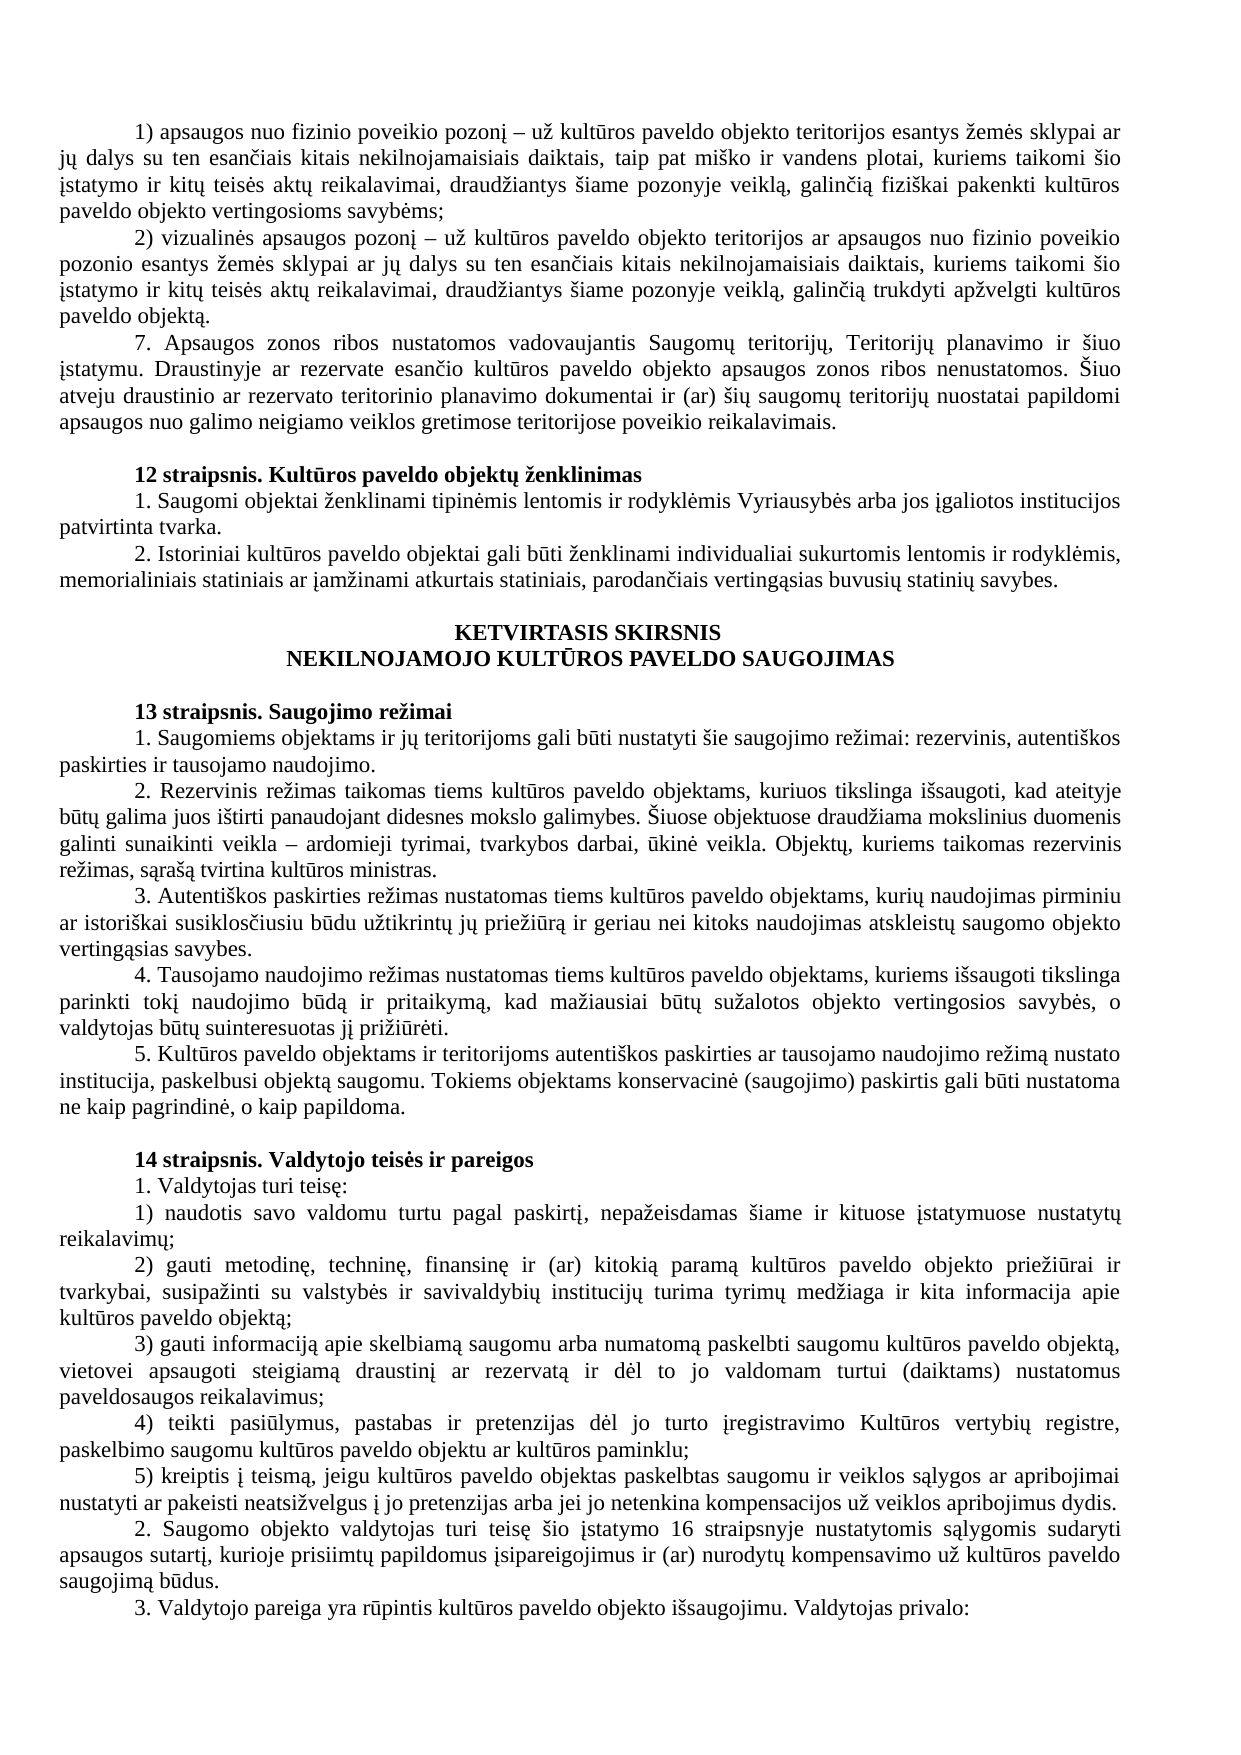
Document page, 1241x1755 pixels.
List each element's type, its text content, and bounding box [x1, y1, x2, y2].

text 3. Autentiškos paskirties režimas nustatomas tiems kultūros paveldo objektams, kurių naudojimas pirminiu ar istoriškai susiklosčiusiu būdu užtikrintų jų priežiūrą ir geriau nei kitoks naudojimas atskleistų saugomo objekto vertingąsias savybes. [59, 882, 1122, 961]
text 2) vizualinės apsaugos pozonį – už kultūros paveldo objekto teritorijos ar apsaugos nuo fizinio poveikio pozonio esantys žemės sklypai ar jų dalys su ten esančiais kitais nekilnojamaisiais daiktais, kuriems taikomi šio įstatymo ir kitų teisės aktų reikalavimai, draudžiantys šiame pozonyje veiklą, galinčią trukdyti apžvelgti kultūros paveldo objektą. [59, 223, 1122, 329]
text 3) gauti informaciją apie skelbiamą saugomu arba numatomą paskelbti saugomu kultūros paveldo objektą, vietovei apsaugoti steigiamą draustinį ar rezervatą ir dėl to jo valdomam turtui (daiktams) nustatomus paveldosaugos reikalavimus; [59, 1330, 1122, 1409]
subtitle 12 straipsnis. Kultūros paveldo objektų ženklinimas [59, 461, 1122, 487]
text 1) naudotis savo valdomu turtu pagal paskirtį, nepažeisdamas šiame ir kituose įstatymuose nustatytų reikalavimų; [59, 1199, 1122, 1251]
text 4) teikti pasiūlymus, pastabas ir pretenzijas dėl jo turto įregistravimo Kultūros vertybių registre, paskelbimo saugomu kultūros paveldo objektu ar kultūros paminklu; [59, 1409, 1122, 1462]
text 2) gauti metodinę, techninę, finansinę ir (ar) kitokią paramą kultūros paveldo objekto priežiūrai ir tvarkybai, susipažinti su valstybės ir savivaldybių institucijų turima tyrimų medžiaga ir kita informacija apie kultūros paveldo objektą; [59, 1251, 1122, 1330]
text 1) apsaugos nuo fizinio poveikio pozonį – už kultūros paveldo objekto teritorijos esantys žemės sklypai ar jų dalys su ten esančiais kitais nekilnojamaisiais daiktais, taip pat miško ir vandens plotai, kuriems taikomi šio įstatymo ir kitų teisės aktų reikalavimai, draudžiantys šiame pozonyje veiklą, galinčią fiziškai pakenkti kultūros paveldo objekto vertingosioms savybėms; [59, 118, 1122, 223]
text 3. Valdytojo pareiga yra rūpintis kultūros paveldo objekto išsaugojimu. Valdytojas privalo: [59, 1594, 1122, 1620]
text 4. Tausojamo naudojimo režimas nustatomas tiems kultūros paveldo objektams, kuriems išsaugoti tikslinga parinkti tokį naudojimo būdą ir pritaikymą, kad mažiausiai būtų sužalotos objekto vertingosios savybės, o valdytojas būtų suinteresuotas jį prižiūrėti. [59, 961, 1122, 1041]
text 5) kreiptis į teismą, jeigu kultūros paveldo objektas paskelbtas saugomu ir veiklos sąlygos ar apribojimai nustatyti ar pakeisti neatsižvelgus į jo pretenzijas arba jei jo netenkina kompensacijos už veiklos apribojimus dydis. [59, 1462, 1122, 1515]
text 5. Kultūros paveldo objektams ir teritorijoms autentiškos paskirties ar tausojamo naudojimo režimą nustato institucija, paskelbusi objektą saugomu. Tokiems objektams konservacinė (saugojimo) paskirtis gali būti nustatoma ne kaip pagrindinė, o kaip papildoma. [59, 1041, 1122, 1119]
text 2. Istoriniai kultūros paveldo objektai gali būti ženklinami individualiai sukurtomis lentomis ir rodyklėmis, memorialiniais statiniais ar įamžinami atkurtais statiniais, parodančiais vertingąsias buvusių statinių savybes. [59, 540, 1122, 592]
text 1. Valdytojas turi teisę: [59, 1172, 1122, 1199]
subtitle KETVIRTASIS SKIRSNIS [59, 619, 1122, 645]
text 2. Saugomo objekto valdytojas turi teisę šio įstatymo 16 straipsnyje nustatytomis sąlygomis sudaryti apsaugos sutartį, kurioje prisiimtų papildomus įsipareigojimus ir (ar) nurodytų kompensavimo už kultūros paveldo saugojimą būdus. [59, 1515, 1122, 1594]
text 1. Saugomi objektai ženklinami tipinėmis lentomis ir rodyklėmis Vyriausybės arba jos įgaliotos institucijos patvirtinta tvarka. [59, 487, 1122, 540]
subtitle 14 straipsnis. Valdytojo teisės ir pareigos [59, 1146, 1122, 1172]
text 2. Rezervinis režimas taikomas tiems kultūros paveldo objektams, kuriuos tikslinga išsaugoti, kad ateityje būtų galima juos ištirti panaudojant didesnes mokslo galimybes. Šiuose objektuose draudžiama mokslinius duomenis galinti sunaikinti veikla – ardomieji tyrimai, tvarkybos darbai, ūkinė veikla. Objektų, kuriems taikomas rezervinis režimas, sąrašą tvirtina kultūros ministras. [59, 777, 1122, 882]
text 1. Saugomiems objektams ir jų teritorijoms gali būti nustatyti šie saugojimo režimai: rezervinis, autentiškos paskirties ir tausojamo naudojimo. [59, 724, 1122, 777]
subtitle NEKILNOJAMOJO KULTŪROS PAVELDO SAUGOJIMAS [59, 645, 1122, 672]
subtitle 13 straipsnis. Saugojimo režimai [59, 698, 1122, 724]
text 7. Apsaugos zonos ribos nustatomos vadovaujantis Saugomų teritorijų, Teritorijų planavimo ir šiuo įstatymu. Draustinyje ar rezervate esančio kultūros paveldo objekto apsaugos zonos ribos nenustatomos. Šiuo atveju draustinio ar rezervato teritorinio planavimo dokumentai ir (ar) šių saugomų teritorijų nuostatai papildomi apsaugos nuo galimo neigiamo veiklos gretimose teritorijose poveikio reikalavimais. [59, 329, 1122, 434]
